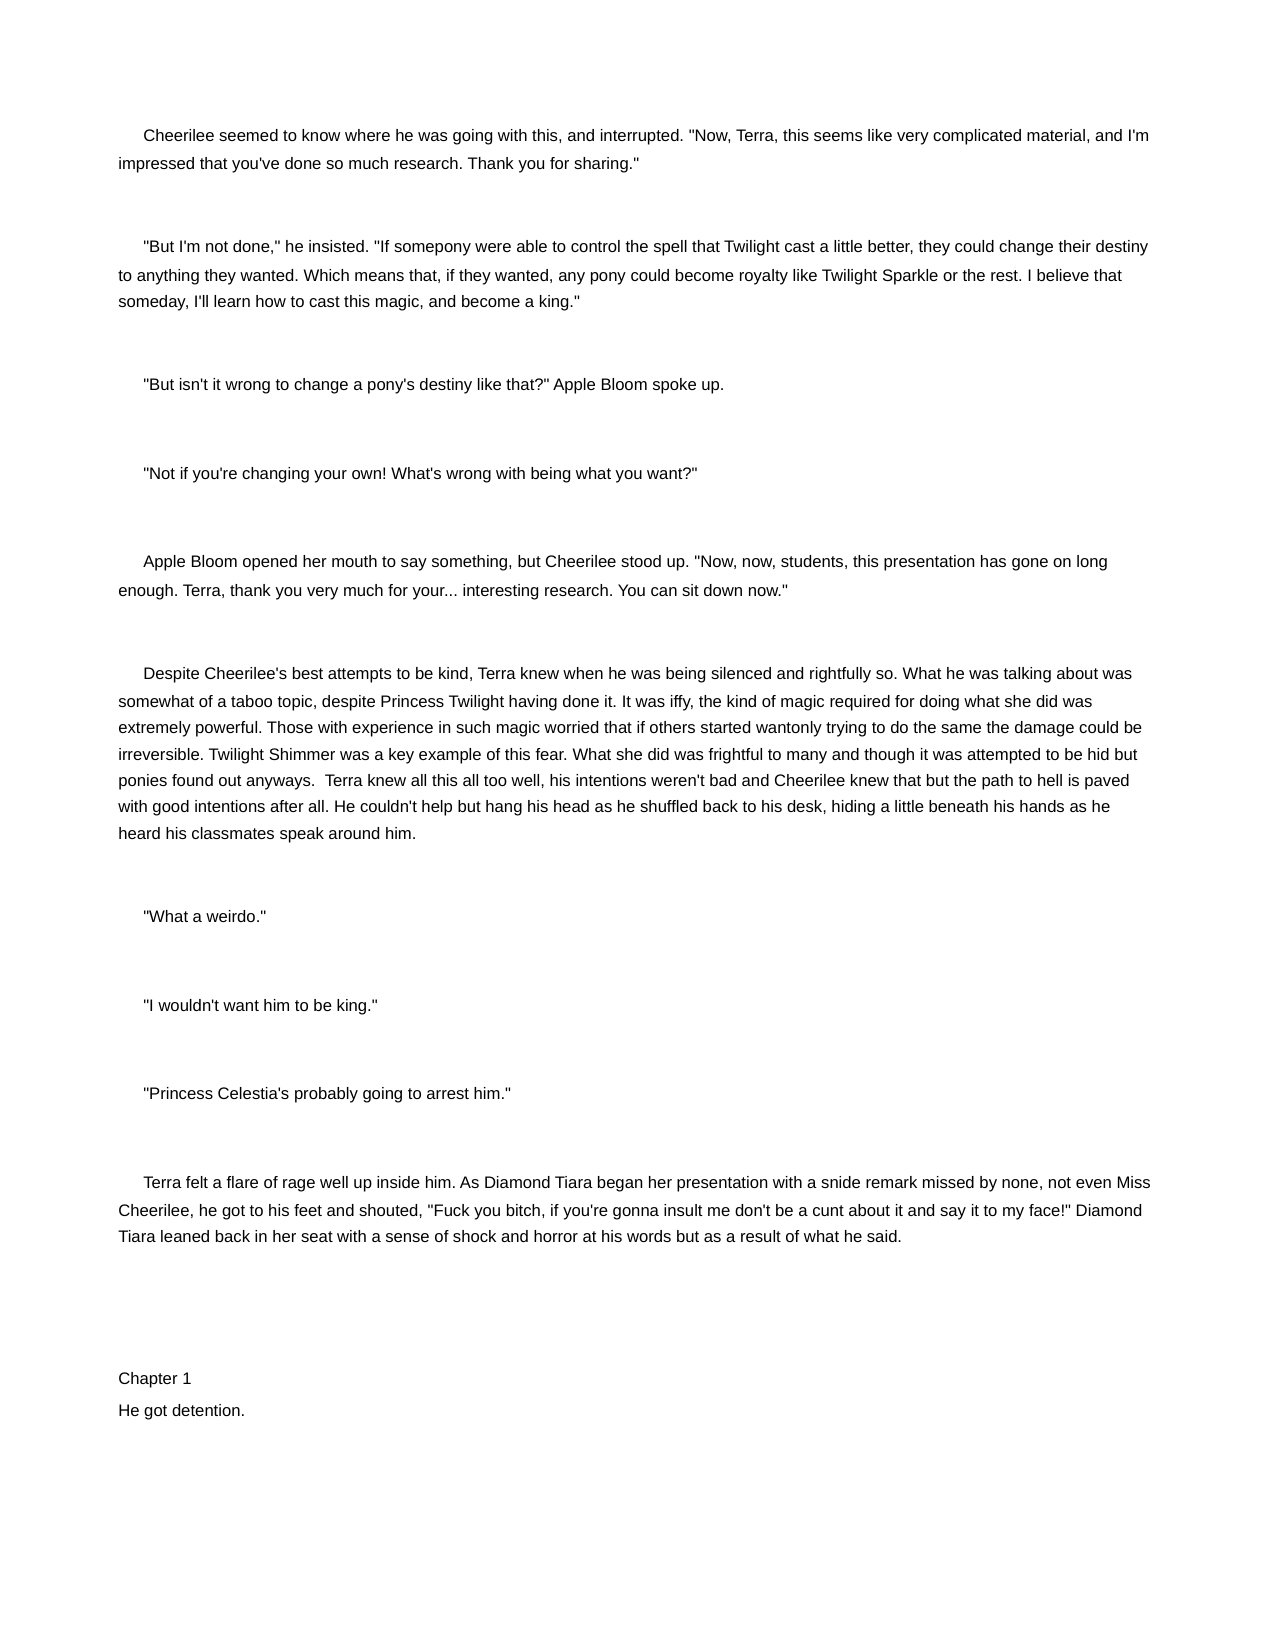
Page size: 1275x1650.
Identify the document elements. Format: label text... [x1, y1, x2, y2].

text He got detention. [118, 1400, 1157, 1419]
text Despite Cheerilee's best attempts to be kind, Terra knew when he was being silenced and rightfully so. What he was talking about was somewhat of a taboo topic, despite Princess Twilight having done it. It was iffy, the kind of magic required for doing what she did was extremely powerful. Those with experience in such magic worried that if others started wantonly trying to do the same the damage could be irreversible. Twilight Shimmer was a key example of this fear. What she did was frightful to many and though it was attempted to be hid but ponies found out anyways. Terra knew all this all too well, his intentions weren't bad and Cheerilee knew that but the path to hell is paved with good intentions after all. He couldn't help but hang his head as he shuffled back to his desk, hiding a little beneath his hands as he heard his classmates speak around him. [118, 656, 1157, 843]
text Cheerilee seemed to know where he was going with this, and interrupted. "Now, Terra, this seems like very complicated material, and I'm impressed that you've done so much research. Thank you for sharing." [118, 118, 1157, 173]
text "But isn't it wrong to change a pony's destiny like that?" Apple Bloom spoke up. [118, 367, 1157, 396]
text "What a weirdo." [118, 899, 1157, 928]
text "I wouldn't want him to be king." [118, 988, 1157, 1016]
text "Princess Celestia's probably going to arrest him." [118, 1076, 1157, 1105]
text Chapter 1 [118, 1361, 1157, 1389]
text Terra felt a flare of rage well up inside him. As Diamond Tiara began her presentation with a snide remark missed by none, not even Miss Cheerilee, he got to his feet and shouted, "Fuck you bitch, if you're gonna insult me don't be a cunt about it and say it to my face!" Diamond Tiara leaned back in her seat with a sense of shock and horror at his words but as a result of what he said. [118, 1165, 1157, 1246]
text "But I'm not done," he insisted. "If somepony were able to control the spell that Twilight cast a little better, they could change their destiny to anything they wanted. Which means that, if they wanted, any pony could become royalty like Twilight Sparkle or the rest. I believe that someday, I'll learn how to cast this magic, and become a king." [118, 229, 1157, 311]
text "Not if you're changing your own! What's wrong with being what you want?" [118, 456, 1157, 484]
text Apple Bloom opened her mouth to say something, but Cheerilee stood up. "Now, now, students, this presentation has gone on long enough. Terra, thank you very much for your... interesting research. You can sit down now." [118, 544, 1157, 599]
